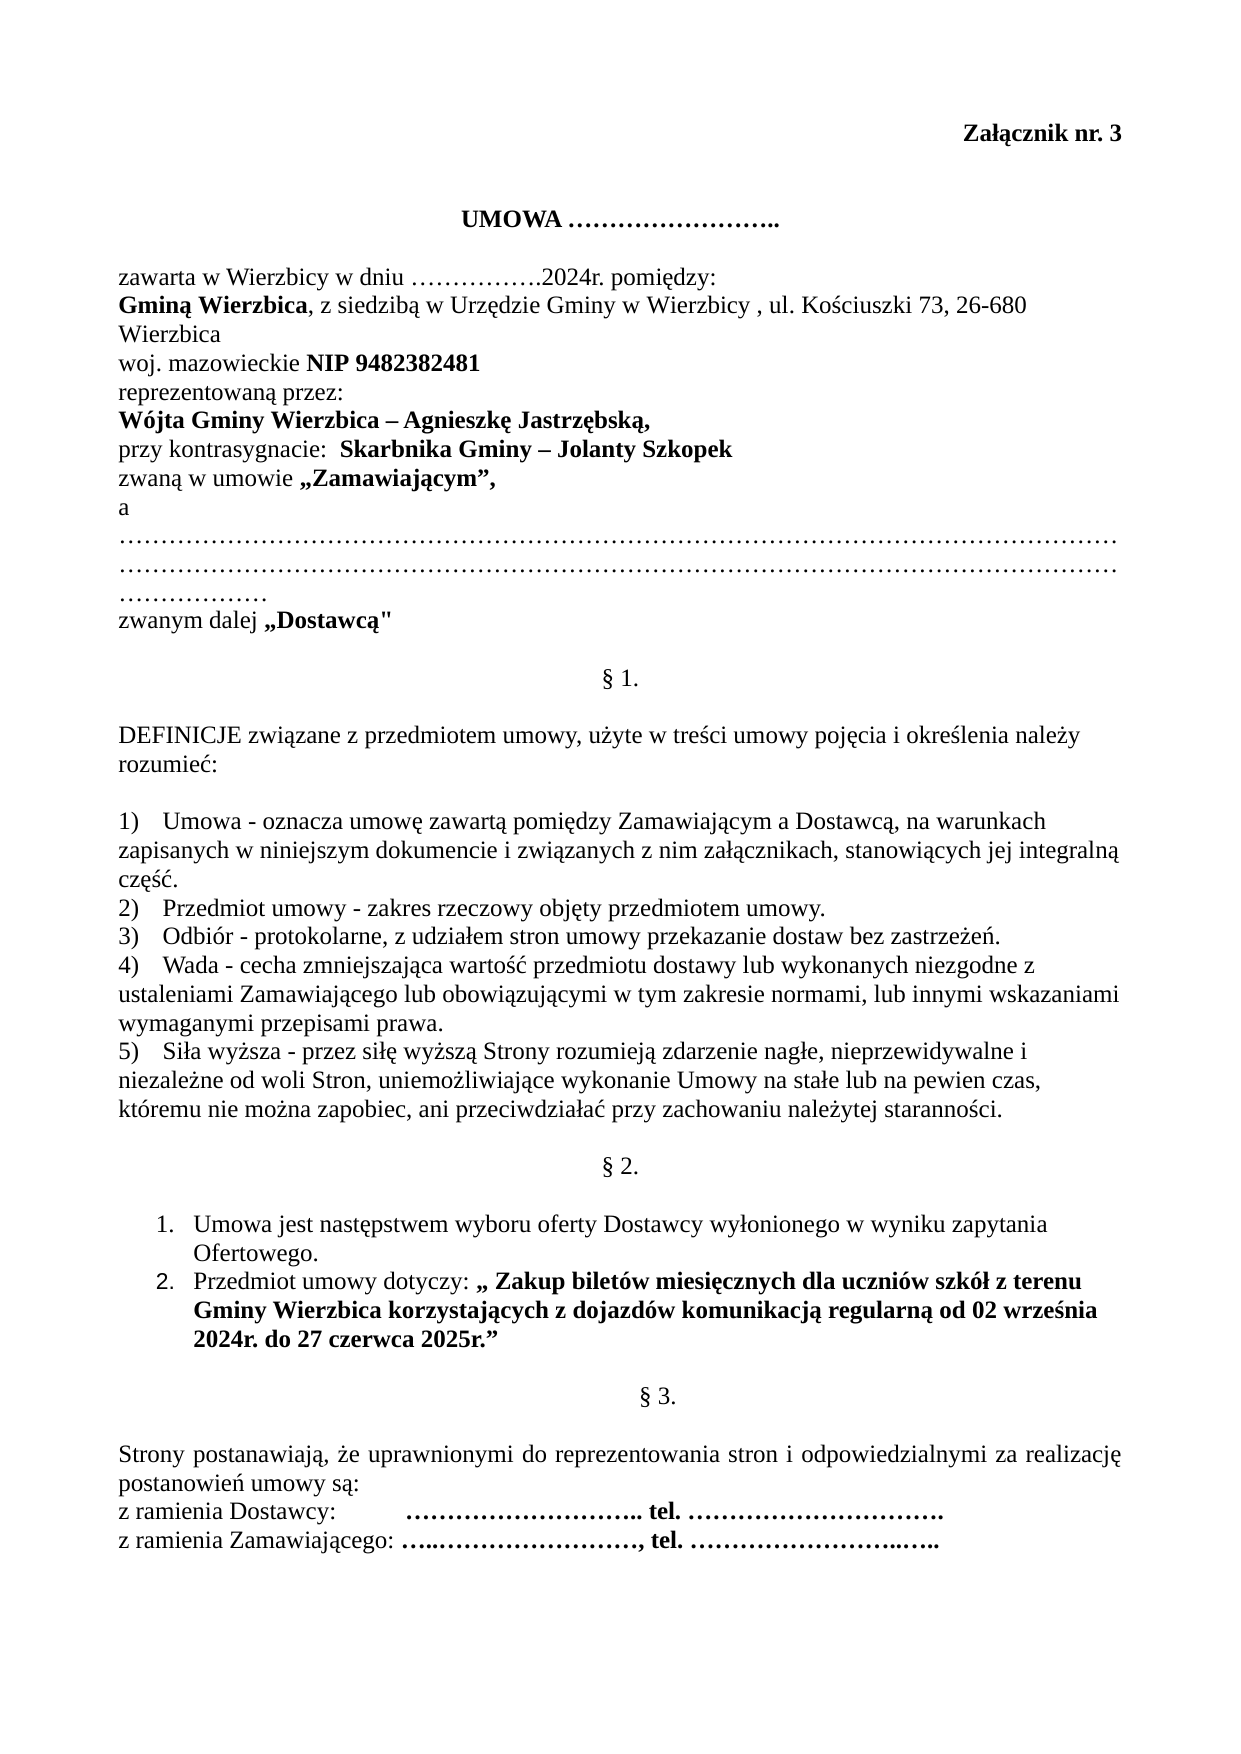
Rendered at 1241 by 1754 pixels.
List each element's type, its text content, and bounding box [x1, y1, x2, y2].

subtitle Załącznik nr. 3 [118, 118, 1122, 147]
text Strony postanawiają, że uprawnionymi do reprezentowania stron i odpowiedzialnymi za realizację postanowień umowy są: [118, 1439, 1122, 1496]
text a …………………………………………………………………………………………………………………………………………………………………………………………………………………………………… [118, 492, 1122, 607]
text reprezentowaną przez: [118, 377, 1122, 406]
text Wójta Gminy Wierzbica – Agnieszkę Jastrzębską, przy kontrasygnacie: Skarbnika Gminy – Jolanty Szkopek [118, 406, 1122, 463]
list Przedmiot umowy dotyczy: „ Zakup biletów miesięcznych dla uczniów szkół z terenu Gminy Wierzbica korzystających z dojazdów komunikacją regularną od 02 września 2024r. do 27 czerwca 2025r.” [156, 1266, 1122, 1353]
text § 1. [118, 663, 1122, 691]
text z ramienia Zamawiającego: …..……………………, tel. ……………………..….. [118, 1525, 1122, 1554]
text § 2. [118, 1151, 1122, 1180]
text zwanym dalej „Dostawcą" [118, 607, 1122, 634]
text § 3. [193, 1381, 1122, 1410]
text Gminą Wierzbica, z siedzibą w Urzędzie Gminy w Wierzbicy , ul. Kościuszki 73, 26-680 Wierzbica woj. mazowieckie NIP 9482382481 [118, 291, 1122, 377]
text DEFINICJE związane z przedmiotem umowy, użyte w treści umowy pojęcia i określenia należy rozumieć: [118, 720, 1122, 778]
text z ramienia Dostawcy: ……………………….. tel. …………………………. [118, 1496, 1122, 1525]
text zawarta w Wierzbicy w dniu …………….2024r. pomiędzy: [118, 262, 1122, 291]
text 2) Przedmiot umowy - zakres rzeczowy objęty przedmiotem umowy. [118, 893, 1122, 921]
text 3) Odbiór - protokolarne, z udziałem stron umowy przekazanie dostaw bez zastrzeżeń. [118, 921, 1122, 950]
subtitle UMOWA …………………….. [118, 204, 1122, 233]
text 5) Siła wyższa - przez siłę wyższą Strony rozumieją zdarzenie nagłe, nieprzewidywalne i niezależne od woli Stron, uniemożliwiające wykonanie Umowy na stałe lub na pewien czas, któremu nie można zapobiec, ani przeciwdziałać przy zachowaniu należytej staranności. [118, 1036, 1122, 1123]
text 1) Umowa - oznacza umowę zawartą pomiędzy Zamawiającym a Dostawcą, na warunkach zapisanych w niniejszym dokumencie i związanych z nim załącznikach, stanowiących jej integralną część. [118, 806, 1122, 893]
text Ofertowego. [193, 1238, 1122, 1266]
text zwaną w umowie „Zamawiającym”, [118, 463, 1122, 492]
list Umowa jest następstwem wyboru oferty Dostawcy wyłonionego w wyniku zapytania [156, 1209, 1122, 1238]
text 4) Wada - cecha zmniejszająca wartość przedmiotu dostawy lub wykonanych niezgodne z ustaleniami Zamawiającego lub obowiązującymi w tym zakresie normami, lub innymi wskazaniami wymaganymi przepisami prawa. [118, 950, 1122, 1036]
